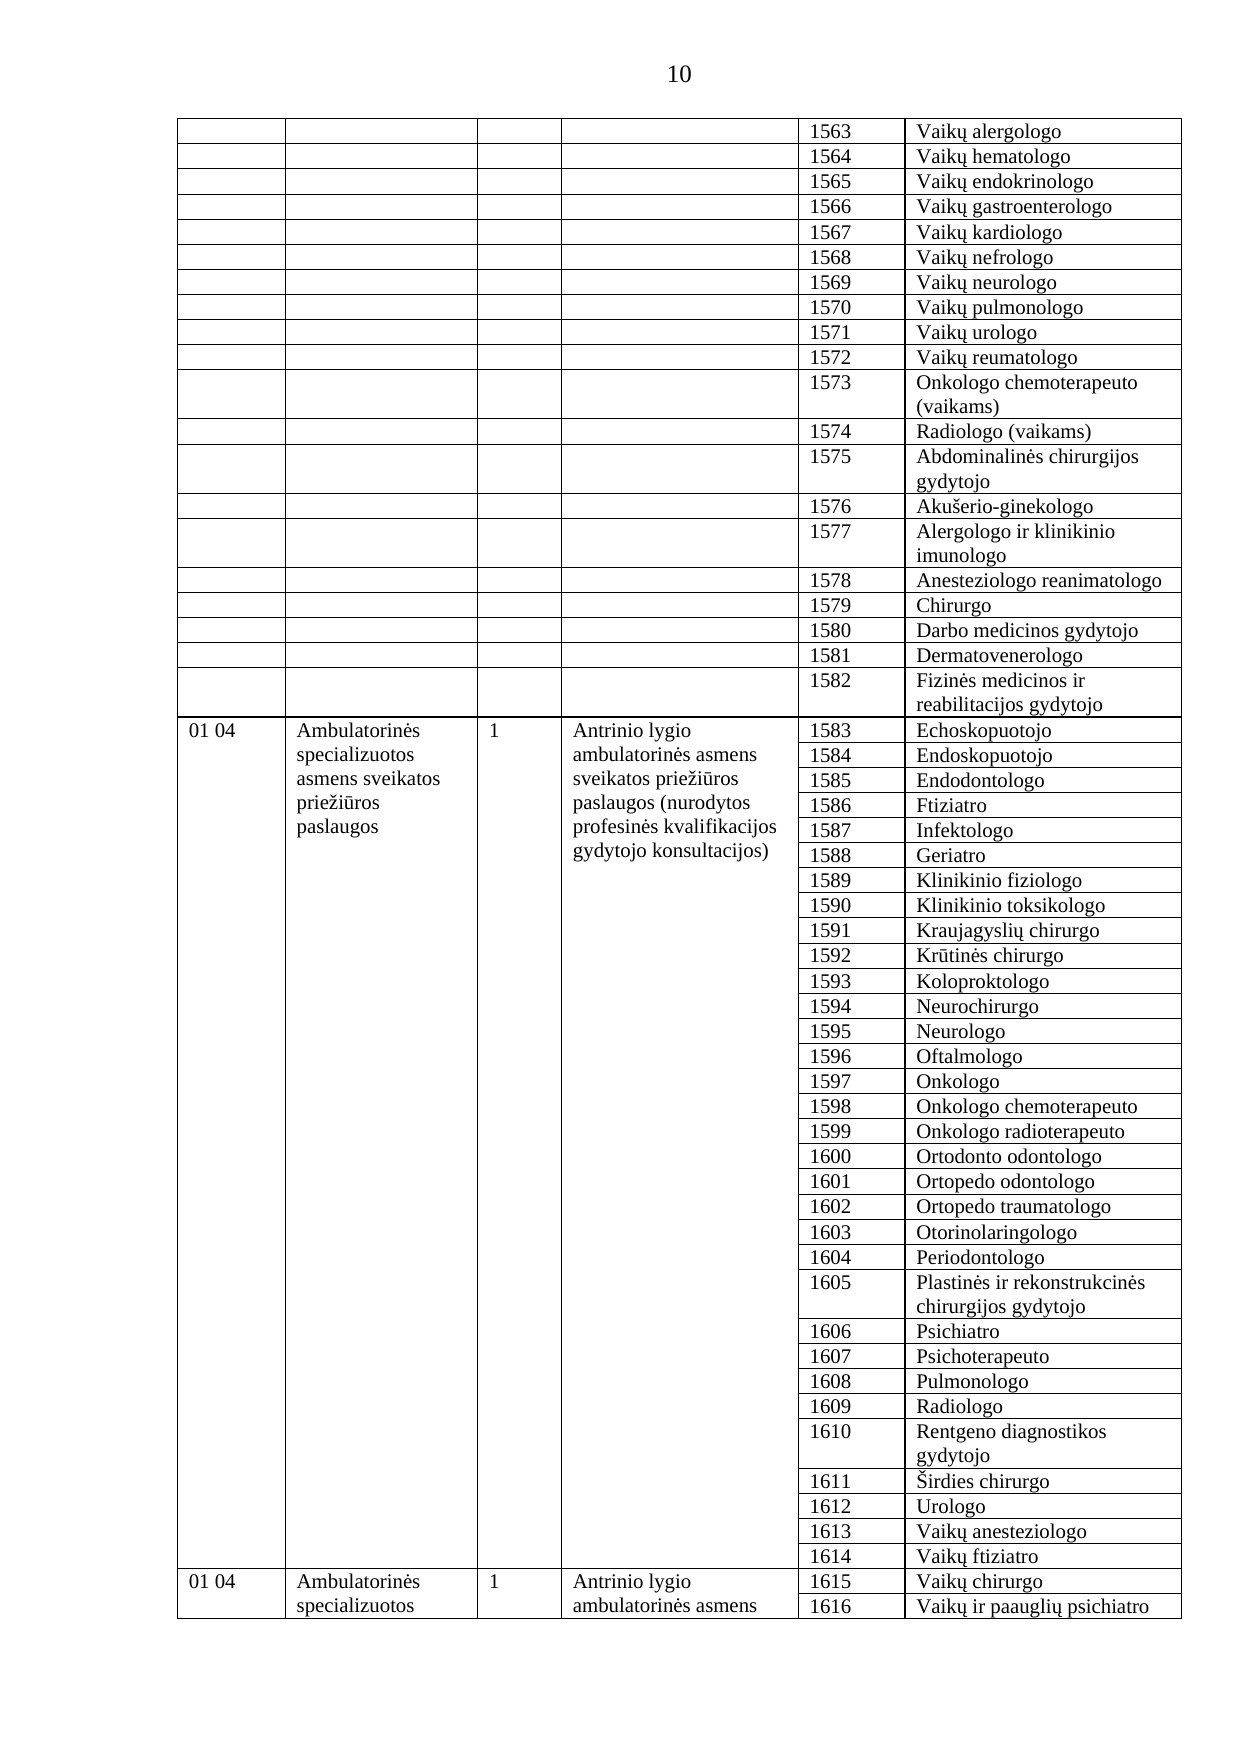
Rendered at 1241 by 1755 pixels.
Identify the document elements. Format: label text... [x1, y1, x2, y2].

table_cell 01 04 [178, 1569, 285, 1618]
table_cell [562, 519, 798, 567]
table_cell 1597 [799, 1069, 904, 1093]
table_cell [562, 245, 798, 269]
table_cell [178, 320, 285, 344]
table_cell [178, 245, 285, 269]
table_cell [286, 195, 477, 218]
table_cell [178, 169, 285, 193]
table_cell [562, 568, 798, 592]
table_cell Rentgeno diagnostikos gydytojo [906, 1419, 1181, 1467]
table_cell 1599 [799, 1119, 904, 1143]
table_cell 1590 [799, 893, 904, 917]
table_cell [478, 169, 561, 193]
table_cell [178, 220, 285, 244]
table_cell Psichiatro [906, 1319, 1181, 1343]
table_cell [178, 119, 285, 143]
table_cell Infektologo [906, 818, 1181, 842]
table_cell Fizinės medicinos ir reabilitacijos gydytojo [906, 668, 1181, 716]
table_cell [286, 618, 477, 642]
table_cell 1 [478, 718, 561, 1568]
table_cell [562, 618, 798, 642]
table_cell 1601 [799, 1169, 904, 1193]
table_cell Vaikų urologo [906, 320, 1181, 344]
table_cell Urologo [906, 1494, 1181, 1518]
table_cell [478, 568, 561, 592]
table_cell [286, 593, 477, 617]
table_cell 1610 [799, 1419, 904, 1467]
table_cell [286, 419, 477, 443]
table_cell Akušerio-ginekologo [906, 494, 1181, 518]
table_cell 1580 [799, 618, 904, 642]
table_cell Chirurgo [906, 593, 1181, 617]
table_cell 1611 [799, 1469, 904, 1493]
table_cell [178, 593, 285, 617]
table_cell [478, 245, 561, 269]
table_cell [178, 195, 285, 218]
table_cell Periodontologo [906, 1245, 1181, 1269]
table_cell Koloproktologo [906, 969, 1181, 993]
table_cell [562, 320, 798, 344]
table_cell [562, 370, 798, 418]
table_cell [286, 345, 477, 369]
table_cell 1578 [799, 568, 904, 592]
table_cell 1589 [799, 868, 904, 892]
table_cell [478, 445, 561, 493]
table_cell Psichoterapeuto [906, 1344, 1181, 1368]
table_cell 1585 [799, 768, 904, 792]
table_cell 1604 [799, 1245, 904, 1269]
table_cell [562, 345, 798, 369]
table_cell 1571 [799, 320, 904, 344]
table_cell [478, 119, 561, 143]
table_cell [562, 270, 798, 294]
table_cell [286, 169, 477, 193]
table_cell 1603 [799, 1220, 904, 1244]
table_cell [286, 445, 477, 493]
table_cell [178, 295, 285, 319]
table_cell 1569 [799, 270, 904, 294]
table_cell [178, 643, 285, 667]
table_cell Onkologo radioterapeuto [906, 1119, 1181, 1143]
table_cell [478, 643, 561, 667]
table_cell [478, 345, 561, 369]
table_cell 1594 [799, 994, 904, 1018]
table_cell 1566 [799, 195, 904, 218]
table_cell Vaikų ir paauglių psichiatro [906, 1594, 1181, 1618]
table_cell Dermatovenerologo [906, 643, 1181, 667]
table_cell Vaikų reumatologo [906, 345, 1181, 369]
table_cell [478, 320, 561, 344]
table_cell 1616 [799, 1594, 904, 1618]
table_cell [478, 195, 561, 218]
table_cell Radiologo (vaikams) [906, 419, 1181, 443]
table_cell 1577 [799, 519, 904, 567]
table_cell 1565 [799, 169, 904, 193]
table_cell Antrinio lygio ambulatorinės asmens sveikatos priežiūros paslaugos (nurodytos profesinės kvalifikacijos gydytojo konsultacijos) [562, 718, 798, 1568]
table_cell Neurologo [906, 1019, 1181, 1043]
table_cell 1600 [799, 1144, 904, 1168]
table_cell [562, 169, 798, 193]
table_cell [562, 144, 798, 168]
table_cell [286, 370, 477, 418]
table_cell [286, 245, 477, 269]
table_cell 1596 [799, 1044, 904, 1068]
table_cell Otorinolaringologo [906, 1220, 1181, 1244]
table_cell Krūtinės chirurgo [906, 944, 1181, 967]
table_cell [178, 370, 285, 418]
table_cell 1613 [799, 1519, 904, 1543]
table_cell [286, 320, 477, 344]
table_cell [562, 445, 798, 493]
table_cell 1570 [799, 295, 904, 319]
table_cell 1592 [799, 944, 904, 967]
table_cell 1608 [799, 1369, 904, 1393]
table_cell [562, 220, 798, 244]
table_cell Darbo medicinos gydytojo [906, 618, 1181, 642]
table_cell 1572 [799, 345, 904, 369]
table_cell [478, 519, 561, 567]
table_cell 1605 [799, 1270, 904, 1318]
table_cell Širdies chirurgo [906, 1469, 1181, 1493]
table_cell 1563 [799, 119, 904, 143]
table_cell Vaikų pulmonologo [906, 295, 1181, 319]
table_cell [178, 144, 285, 168]
table_cell [478, 618, 561, 642]
table_cell [562, 643, 798, 667]
table_cell Echoskopuotojo [906, 718, 1181, 742]
table_cell 1606 [799, 1319, 904, 1343]
table_cell [478, 144, 561, 168]
table_cell Oftalmologo [906, 1044, 1181, 1068]
table_cell Vaikų hematologo [906, 144, 1181, 168]
table_cell [562, 419, 798, 443]
table_cell Ambulatorinės specializuotos [286, 1569, 477, 1618]
table_cell [286, 519, 477, 567]
table_cell [178, 519, 285, 567]
table_cell Ambulatorinės specializuotos asmens sveikatos priežiūros paslaugos [286, 718, 477, 1568]
table_cell [478, 370, 561, 418]
table_cell [178, 668, 285, 716]
table_cell 1584 [799, 743, 904, 767]
table_cell Vaikų anesteziologo [906, 1519, 1181, 1543]
table_cell Endodontologo [906, 768, 1181, 792]
table_cell [562, 119, 798, 143]
table_cell Alergologo ir klinikinio imunologo [906, 519, 1181, 567]
table_cell [286, 270, 477, 294]
table_cell 1573 [799, 370, 904, 418]
table_cell [478, 295, 561, 319]
table_cell Klinikinio fiziologo [906, 868, 1181, 892]
table_cell Onkologo chemoterapeuto [906, 1094, 1181, 1118]
table_cell 1612 [799, 1494, 904, 1518]
table_cell [286, 568, 477, 592]
table_cell Geriatro [906, 843, 1181, 867]
table_cell Vaikų chirurgo [906, 1569, 1181, 1593]
table_cell [286, 643, 477, 667]
table_cell 1579 [799, 593, 904, 617]
table_cell [178, 445, 285, 493]
table_cell [478, 593, 561, 617]
table_cell 1615 [799, 1569, 904, 1593]
table_cell 1567 [799, 220, 904, 244]
table_cell 1598 [799, 1094, 904, 1118]
table_cell Ftiziatro [906, 793, 1181, 817]
table_cell [286, 668, 477, 716]
table_cell 1564 [799, 144, 904, 168]
table_cell [478, 668, 561, 716]
table_cell Radiologo [906, 1394, 1181, 1418]
table_cell [478, 270, 561, 294]
table_cell 1576 [799, 494, 904, 518]
table_cell Vaikų alergologo [906, 119, 1181, 143]
table_cell Vaikų kardiologo [906, 220, 1181, 244]
table_cell 1582 [799, 668, 904, 716]
table_cell [562, 195, 798, 218]
table_cell 01 04 [178, 718, 285, 1568]
table_cell Klinikinio toksikologo [906, 893, 1181, 917]
table_cell 1575 [799, 445, 904, 493]
table_cell 1588 [799, 843, 904, 867]
table_cell [178, 568, 285, 592]
table_cell 1581 [799, 643, 904, 667]
table_cell [178, 419, 285, 443]
table_cell Ortopedo traumatologo [906, 1195, 1181, 1218]
table_cell Plastinės ir rekonstrukcinės chirurgijos gydytojo [906, 1270, 1181, 1318]
table_cell Ortodonto odontologo [906, 1144, 1181, 1168]
table_cell 1593 [799, 969, 904, 993]
table_cell Antrinio lygio ambulatorinės asmens [562, 1569, 798, 1618]
table_cell Vaikų endokrinologo [906, 169, 1181, 193]
table_cell Onkologo chemoterapeuto (vaikams) [906, 370, 1181, 418]
table_cell [286, 144, 477, 168]
table_cell 1591 [799, 918, 904, 942]
table_cell 1614 [799, 1544, 904, 1568]
table_cell 1583 [799, 718, 904, 742]
table_cell Ortopedo odontologo [906, 1169, 1181, 1193]
table_cell [562, 593, 798, 617]
table_cell 1568 [799, 245, 904, 269]
table_cell [562, 295, 798, 319]
table_cell [286, 295, 477, 319]
table_cell Kraujagyslių chirurgo [906, 918, 1181, 942]
table_cell Vaikų nefrologo [906, 245, 1181, 269]
table_cell [478, 494, 561, 518]
table_cell [178, 494, 285, 518]
table_cell [178, 345, 285, 369]
table_cell Vaikų gastroenterologo [906, 195, 1181, 218]
table_cell 1607 [799, 1344, 904, 1368]
table_cell [562, 668, 798, 716]
table_cell 1602 [799, 1195, 904, 1218]
table_cell [478, 419, 561, 443]
table_cell 1595 [799, 1019, 904, 1043]
table_cell Endoskopuotojo [906, 743, 1181, 767]
table_cell 1587 [799, 818, 904, 842]
table_cell Vaikų ftiziatro [906, 1544, 1181, 1568]
table_cell 1 [478, 1569, 561, 1618]
table_cell Neurochirurgo [906, 994, 1181, 1018]
table_cell [562, 494, 798, 518]
table_cell Pulmonologo [906, 1369, 1181, 1393]
table_cell Abdominalinės chirurgijos gydytojo [906, 445, 1181, 493]
table_cell [286, 220, 477, 244]
table_cell 1609 [799, 1394, 904, 1418]
table_cell Vaikų neurologo [906, 270, 1181, 294]
table_cell [178, 618, 285, 642]
table_cell [286, 119, 477, 143]
table_cell [478, 220, 561, 244]
table_cell Onkologo [906, 1069, 1181, 1093]
table_cell [178, 270, 285, 294]
table_cell [286, 494, 477, 518]
table_cell Anesteziologo reanimatologo [906, 568, 1181, 592]
table_cell 1586 [799, 793, 904, 817]
table_cell 1574 [799, 419, 904, 443]
